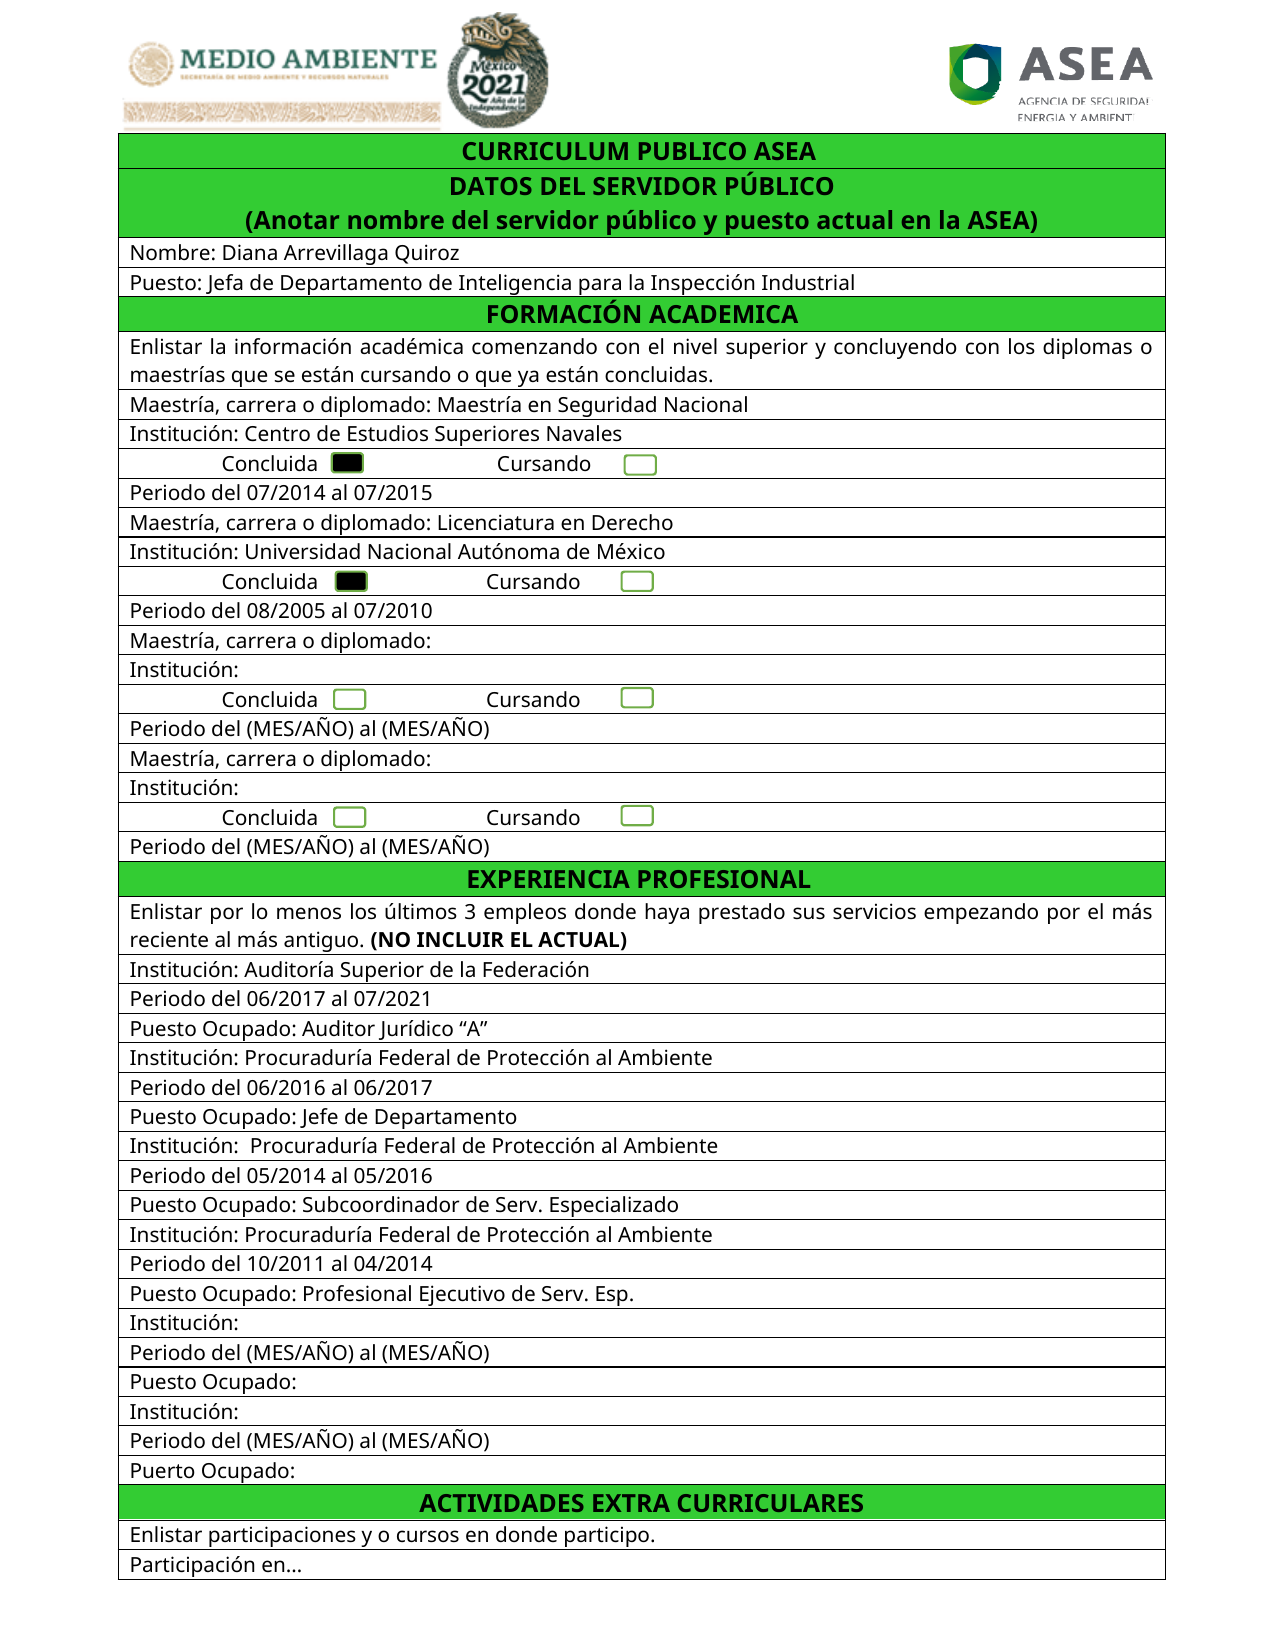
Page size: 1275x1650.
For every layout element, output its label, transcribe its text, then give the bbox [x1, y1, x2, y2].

table_cell FORMACIÓN ACADEMICA [119, 297, 1165, 331]
table_cell Puesto Ocupado: Jefe de Departamento [119, 1102, 1165, 1131]
table_cell Puerto Ocupado: [119, 1456, 1165, 1484]
table_cell ACTIVIDADES EXTRA CURRICULARES [119, 1485, 1165, 1519]
table_cell Concluida Cursando [119, 567, 1165, 595]
table_cell Periodo del (MES/AÑO) al (MES/AÑO) [119, 714, 1165, 743]
table_cell Maestría, carrera o diplomado: [119, 744, 1165, 772]
table_cell EXPERIENCIA PROFESIONAL [119, 862, 1165, 896]
table_cell Maestría, carrera o diplomado: Licenciatura en Derecho [119, 508, 1165, 536]
table_cell Periodo del 10/2011 al 04/2014 [119, 1250, 1165, 1278]
table_cell Institución: Universidad Nacional Autónoma de México [119, 538, 1165, 566]
table_cell Periodo del 07/2014 al 07/2015 [119, 479, 1165, 507]
table_cell Puesto Ocupado: [119, 1368, 1165, 1396]
table_cell Periodo del (MES/AÑO) al (MES/AÑO) [119, 832, 1165, 861]
table_cell Periodo del 05/2014 al 05/2016 [119, 1161, 1165, 1189]
table_cell Institución: Auditoría Superior de la Federación [119, 955, 1165, 983]
table_cell Institución: [119, 1309, 1165, 1337]
table_cell Periodo del 08/2005 al 07/2010 [119, 596, 1165, 625]
table_cell Institución: Procuraduría Federal de Protección al Ambiente [119, 1132, 1165, 1160]
table_cell Institución: Centro de Estudios Superiores Navales [119, 420, 1165, 448]
table_cell Enlistar la información académica comenzando con el nivel superior y concluyendo con los diplomas o maestrías que se están cursando o que ya están concluidas. [119, 332, 1165, 389]
table_cell Maestría, carrera o diplomado: [119, 626, 1165, 654]
table_cell Periodo del 06/2017 al 07/2021 [119, 984, 1165, 1013]
table_cell Participación en… [119, 1550, 1165, 1578]
table_cell DATOS DEL SERVIDOR PÚBLICO (Anotar nombre del servidor público y puesto actual en la ASEA) [119, 169, 1165, 237]
table_cell Institución: [119, 773, 1165, 802]
table_cell Periodo del 06/2016 al 06/2017 [119, 1073, 1165, 1101]
table_header CURRICULUM PUBLICO ASEA [119, 134, 1165, 168]
table_cell Periodo del (MES/AÑO) al (MES/AÑO) [119, 1426, 1165, 1455]
table_cell Maestría, carrera o diplomado: Maestría en Seguridad Nacional [119, 390, 1165, 418]
table_cell Puesto Ocupado: Subcoordinador de Serv. Especializado [119, 1191, 1165, 1219]
table_cell Nombre: Diana Arrevillaga Quiroz [119, 238, 1165, 267]
table_cell Concluida Cursando [119, 803, 1165, 831]
table_cell Concluida Cursando [119, 449, 1165, 477]
table_cell Institución: Procuraduría Federal de Protección al Ambiente [119, 1043, 1165, 1072]
table_cell Institución: Procuraduría Federal de Protección al Ambiente [119, 1220, 1165, 1248]
table_cell Enlistar participaciones y o cursos en donde participo. [119, 1521, 1165, 1549]
table_cell Enlistar por lo menos los últimos 3 empleos donde haya prestado sus servicios empezando por el más reciente al más antiguo. (NO INCLUIR EL ACTUAL) [119, 897, 1165, 954]
table_cell Concluida Cursando [119, 685, 1165, 713]
table_cell Puesto: Jefa de Departamento de Inteligencia para la Inspección Industrial [119, 268, 1165, 296]
table_cell Institución: [119, 1397, 1165, 1425]
table_cell Periodo del (MES/AÑO) al (MES/AÑO) [119, 1338, 1165, 1366]
table_cell Institución: [119, 655, 1165, 684]
table_cell Puesto Ocupado: Profesional Ejecutivo de Serv. Esp. [119, 1279, 1165, 1307]
table_cell Puesto Ocupado: Auditor Jurídico “A” [119, 1014, 1165, 1042]
